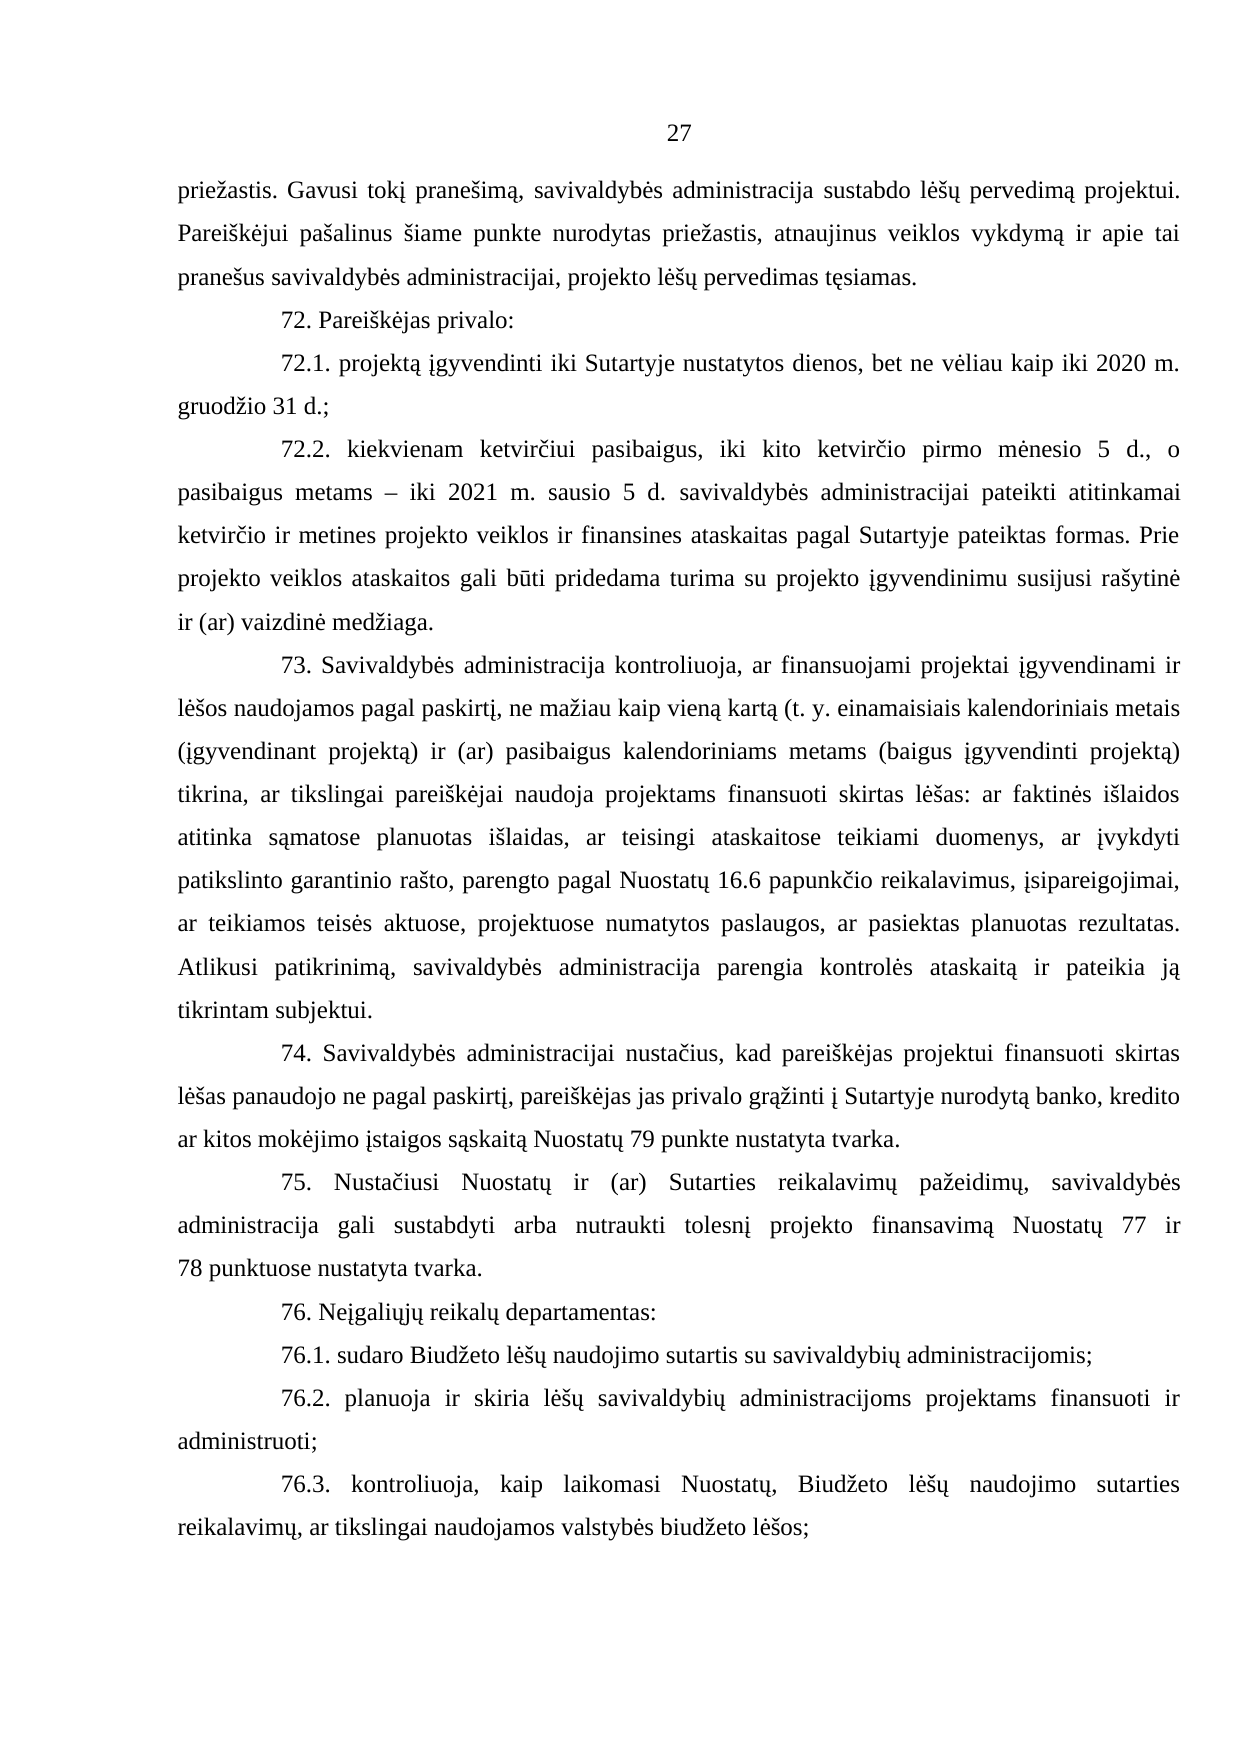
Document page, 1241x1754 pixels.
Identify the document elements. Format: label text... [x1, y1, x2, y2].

text 76.1. sudaro Biudžeto lėšų naudojimo sutartis su savivaldybių administracijomis; [177, 1340, 1181, 1368]
text 74. Savivaldybės administracijai nustačius, kad pareiškėjas projektui finansuoti skirtas lėšas panaudojo ne pagal paskirtį, pareiškėjas jas privalo grąžinti į Sutartyje nurodytą banko, kredito ar kitos mokėjimo įstaigos sąskaitą Nuostatų 79 punkte nustatyta tvarka. [177, 1038, 1181, 1153]
text 72.1. projektą įgyvendinti iki Sutartyje nustatytos dienos, bet ne vėliau kaip iki 2020 m. gruodžio 31 d.; [177, 348, 1181, 420]
text 76. Neįgaliųjų reikalų departamentas: [177, 1297, 1181, 1325]
text 72.2. kiekvienam ketvirčiui pasibaigus, iki kito ketvirčio pirmo mėnesio 5 d., o pasibaigus metams – iki 2021 m. sausio 5 d. savivaldybės administracijai pateikti atitinkamai ketvirčio ir metines projekto veiklos ir finansines ataskaitas pagal Sutartyje pateiktas formas. Prie projekto veiklos ataskaitos gali būti pridedama turima su projekto įgyvendinimu susijusi rašytinė ir (ar) vaizdinė medžiaga. [177, 434, 1181, 635]
text 73. Savivaldybės administracija kontroliuoja, ar finansuojami projektai įgyvendinami ir lėšos naudojamos pagal paskirtį, ne mažiau kaip vieną kartą (t. y. einamaisiais kalendoriniais metais (įgyvendinant projektą) ir (ar) pasibaigus kalendoriniams metams (baigus įgyvendinti projektą) tikrina, ar tikslingai pareiškėjai naudoja projektams finansuoti skirtas lėšas: ar faktinės išlaidos atitinka sąmatose planuotas išlaidas, ar teisingi ataskaitose teikiami duomenys, ar įvykdyti patikslinto garantinio rašto, parengto pagal Nuostatų 16.6 papunkčio reikalavimus, įsipareigojimai, ar teikiamos teisės aktuose, projektuose numatytos paslaugos, ar pasiektas planuotas rezultatas. Atlikusi patikrinimą, savivaldybės administracija parengia kontrolės ataskaitą ir pateikia ją tikrintam subjektui. [177, 650, 1181, 1023]
text 76.3. kontroliuoja, kaip laikomasi Nuostatų, Biudžeto lėšų naudojimo sutarties reikalavimų, ar tikslingai naudojamos valstybės biudžeto lėšos; [177, 1469, 1181, 1541]
text 72. Pareiškėjas privalo: [177, 305, 1181, 333]
text 75. Nustačiusi Nuostatų ir (ar) Sutarties reikalavimų pažeidimų, savivaldybės administracija gali sustabdyti arba nutraukti tolesnį projekto finansavimą Nuostatų 77 ir 78 punktuose nustatyta tvarka. [177, 1167, 1181, 1282]
text priežastis. Gavusi tokį pranešimą, savivaldybės administracija sustabdo lėšų pervedimą projektui. Pareiškėjui pašalinus šiame punkte nurodytas priežastis, atnaujinus veiklos vykdymą ir apie tai pranešus savivaldybės administracijai, projekto lėšų pervedimas tęsiamas. [177, 175, 1181, 290]
text 76.2. planuoja ir skiria lėšų savivaldybių administracijoms projektams finansuoti ir administruoti; [177, 1383, 1181, 1455]
